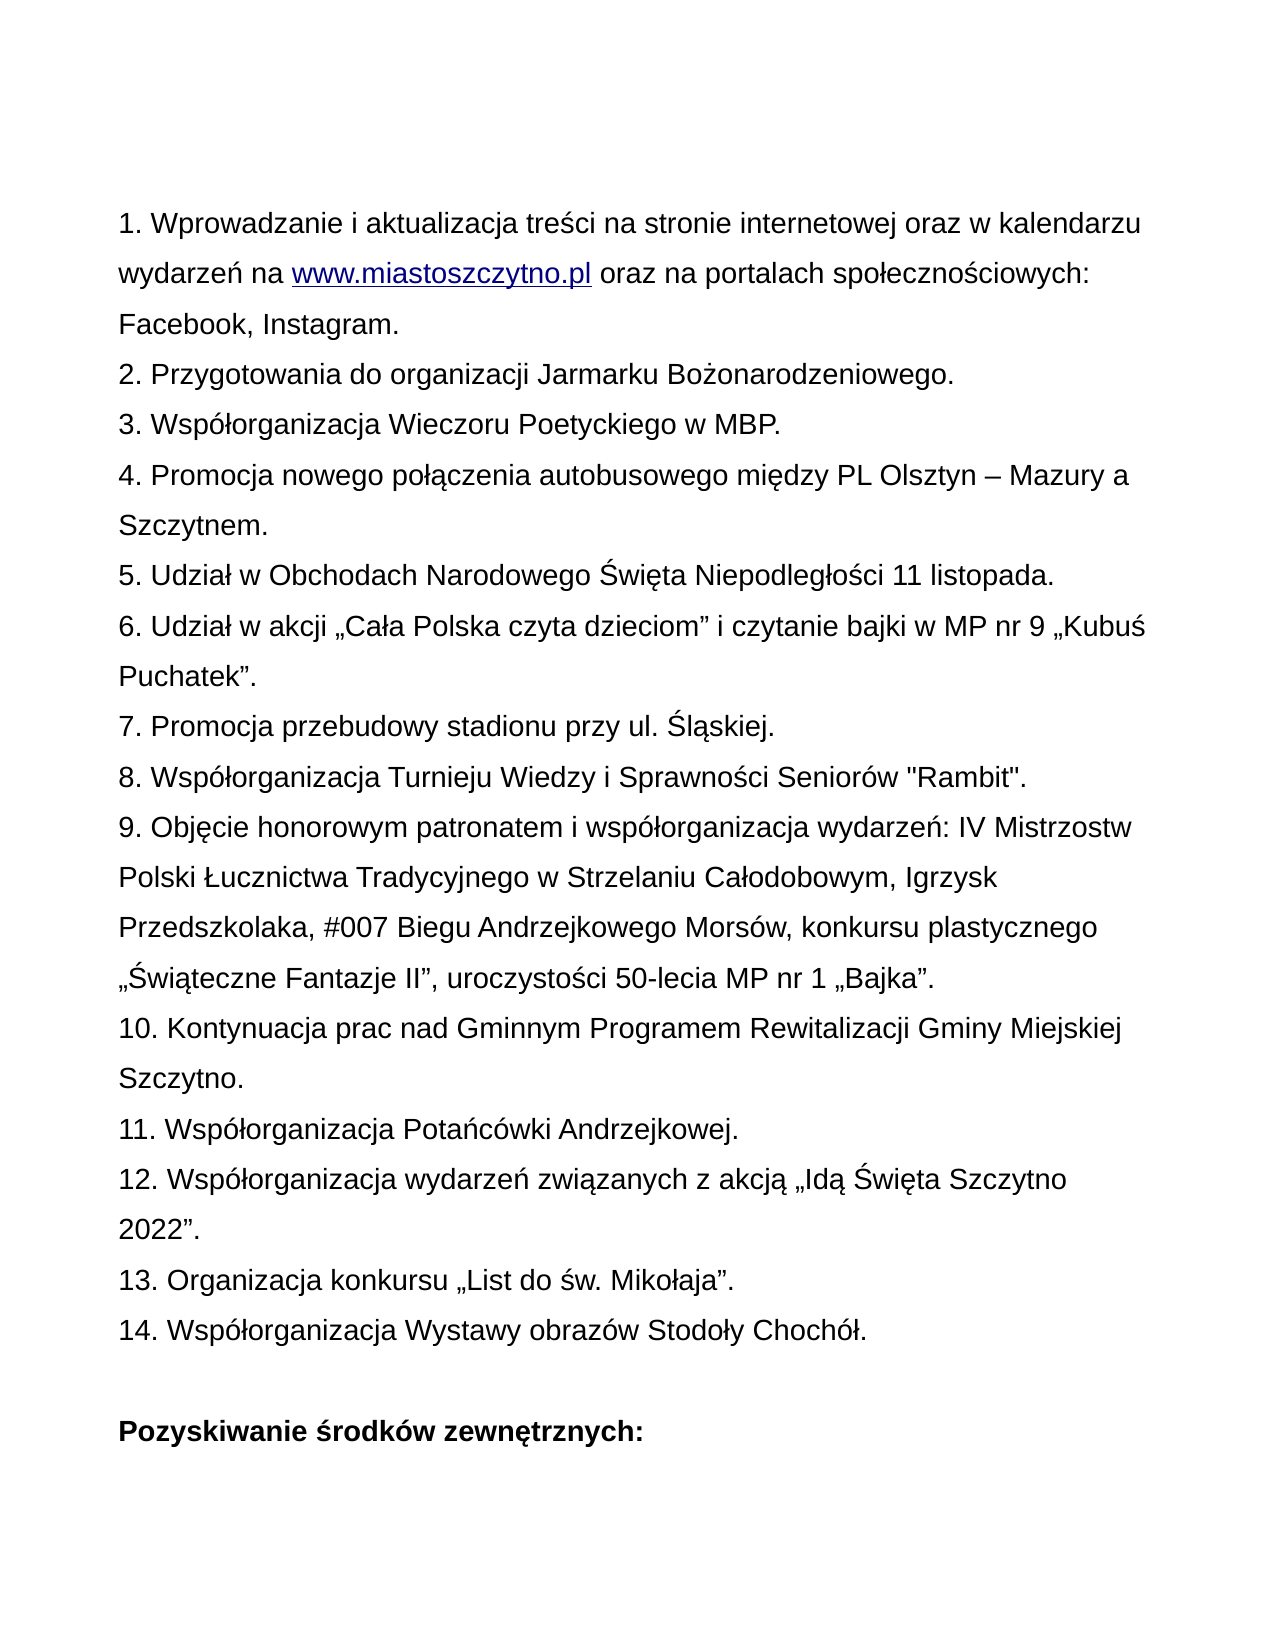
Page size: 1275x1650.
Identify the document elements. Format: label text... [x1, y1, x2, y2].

text Pozyskiwanie środków zewnętrznych: [118, 1414, 1157, 1447]
text 8. Współorganizacja Turnieju Wiedzy i Sprawności Seniorów "Rambit". [118, 759, 1157, 793]
text 14. Współorganizacja Wystawy obrazów Stodoły Chochół. [118, 1313, 1157, 1347]
text 12. Współorganizacja wydarzeń związanych z akcją „Idą Święta Szczytno 2022”. [118, 1162, 1157, 1246]
text 6. Udział w akcji „Cała Polska czyta dzieciom” i czytanie bajki w MP nr 9 „Kubuś Puchatek”. [118, 609, 1157, 692]
text 10. Kontynuacja prac nad Gminnym Programem Rewitalizacji Gminy Miejskiej Szczytno. [118, 1011, 1157, 1095]
text 11. Współorganizacja Potańcówki Andrzejkowej. [118, 1112, 1157, 1145]
text 5. Udział w Obchodach Narodowego Święta Niepodległości 11 listopada. [118, 558, 1157, 592]
text 3. Współorganizacja Wieczoru Poetyckiego w MBP. [118, 407, 1157, 441]
text 9. Objęcie honorowym patronatem i współorganizacja wydarzeń: IV Mistrzostw Polski Łucznictwa Tradycyjnego w Strzelaniu Całodobowym, Igrzysk Przedszkolaka, #007 Biegu Andrzejkowego Morsów, konkursu plastycznego „Świąteczne Fantazje II”, uroczystości 50-lecia MP nr 1 „Bajka”. [118, 810, 1157, 994]
text 4. Promocja nowego połączenia autobusowego między PL Olsztyn – Mazury a Szczytnem. [118, 458, 1157, 542]
text 1. Wprowadzanie i aktualizacja treści na stronie internetowej oraz w kalendarzu wydarzeń na www.miastoszczytno.pl oraz na portalach społecznościowych: Facebook, Instagram. [118, 206, 1157, 340]
text 13. Organizacja konkursu „List do św. Mikołaja”. [118, 1263, 1157, 1296]
text 7. Promocja przebudowy stadionu przy ul. Śląskiej. [118, 709, 1157, 743]
text 2. Przygotowania do organizacji Jarmarku Bożonarodzeniowego. [118, 357, 1157, 391]
